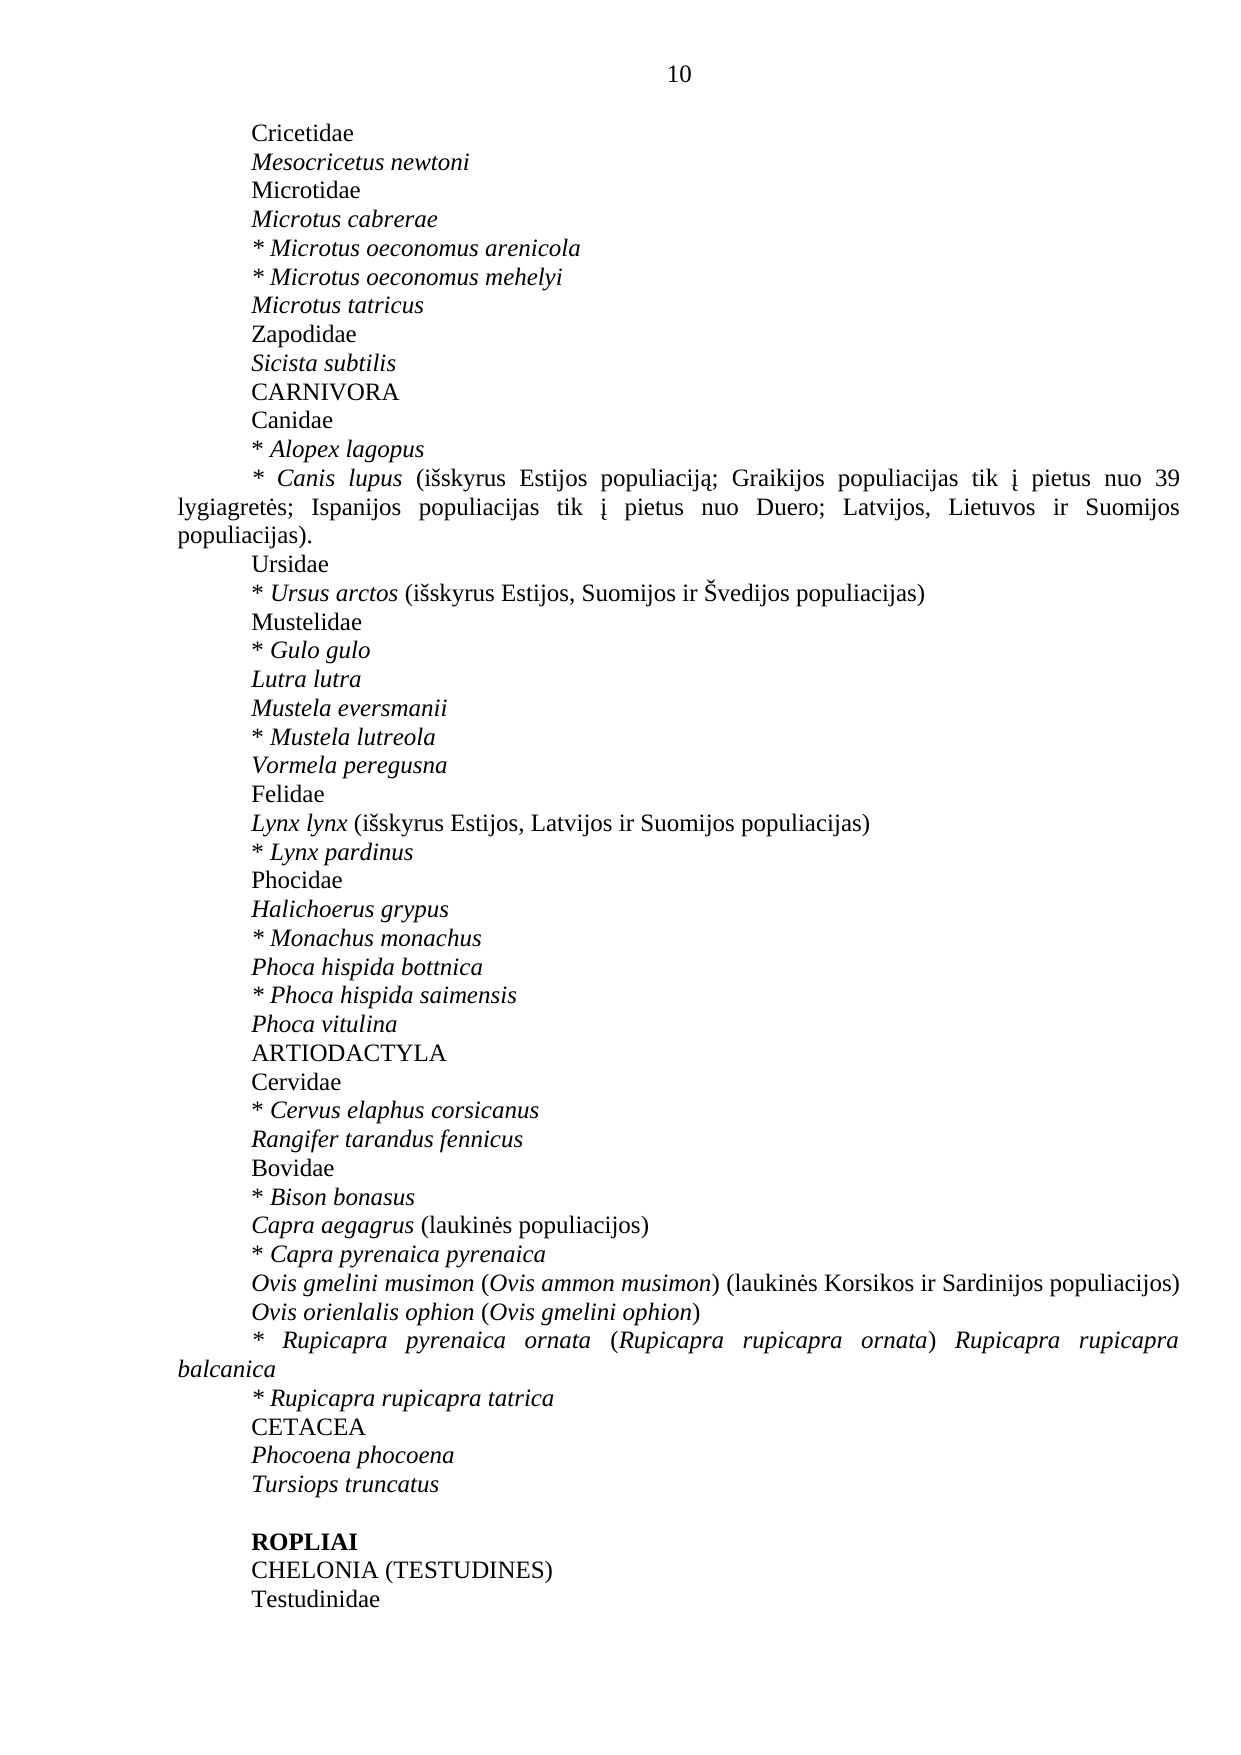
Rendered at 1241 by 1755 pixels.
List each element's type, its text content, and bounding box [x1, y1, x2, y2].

text Phoca vitulina [177, 1009, 1181, 1038]
text Phocoena phocoena [177, 1441, 1181, 1469]
text Ursidae [177, 549, 1181, 578]
text Felidae [177, 779, 1181, 808]
text Tursiops truncatus [177, 1469, 1181, 1498]
text Microtidae [177, 176, 1181, 204]
text * Mustela lutreola [177, 722, 1181, 751]
text Canidae [177, 406, 1181, 434]
text Ovis gmelini musimon (Ovis ammon musimon) (laukinės Korsikos ir Sardinijos populiacijos) [177, 1268, 1181, 1297]
text Testudinidae [177, 1584, 1181, 1613]
text ROPLIAI [177, 1527, 1181, 1556]
text * Canis lupus (išskyrus Estijos populiaciją; Graikijos populiacijas tik į pietus nuo 39 lygiagretės; Ispanijos populiacijas tik į pietus nuo Duero; Latvijos, Lietuvos ir Suomijos populiacijas). [177, 463, 1181, 549]
text ARTIODACTYLA [177, 1038, 1181, 1067]
text Microtus tatricus [177, 291, 1181, 319]
text Lynx lynx (išskyrus Estijos, Latvijos ir Suomijos populiacijas) [177, 808, 1181, 837]
text * Phoca hispida saimensis [177, 981, 1181, 1009]
text * Capra pyrenaica pyrenaica [177, 1239, 1181, 1268]
text Bovidae [177, 1153, 1181, 1182]
text Phocidae [177, 866, 1181, 894]
text Mustelidae [177, 607, 1181, 636]
text Phoca hispida bottnica [177, 952, 1181, 981]
text CHELONIA (TESTUDINES) [177, 1556, 1181, 1584]
text * Monachus monachus [177, 923, 1181, 952]
text Microtus cabrerae [177, 204, 1181, 233]
text Vormela peregusna [177, 751, 1181, 779]
text * Rupicapra rupicapra tatrica [177, 1383, 1181, 1412]
text * Alopex lagopus [177, 434, 1181, 463]
text Zapodidae [177, 319, 1181, 348]
text Sicista subtilis [177, 348, 1181, 377]
text CARNIVORA [177, 377, 1181, 406]
text Cervidae [177, 1067, 1181, 1096]
text Ovis orienlalis ophion (Ovis gmelini ophion) [177, 1297, 1181, 1326]
text * Ursus arctos (išskyrus Estijos, Suomijos ir Švedijos populiacijas) [177, 578, 1181, 607]
text Capra aegagrus (laukinės populiacijos) [177, 1211, 1181, 1239]
text * Lynx pardinus [177, 837, 1181, 866]
text Mesocricetus newtoni [177, 147, 1181, 176]
text Halichoerus grypus [177, 894, 1181, 923]
text * Rupicapra pyrenaica ornata (Rupicapra rupicapra ornata) Rupicapra rupicapra balcanica [177, 1326, 1181, 1383]
text * Cervus elaphus corsicanus [177, 1096, 1181, 1124]
text Lutra lutra [177, 664, 1181, 693]
text Mustela eversmanii [177, 693, 1181, 722]
text * Bison bonasus [177, 1182, 1181, 1211]
text Rangifer tarandus fennicus [177, 1124, 1181, 1153]
text Cricetidae [177, 118, 1181, 147]
text * Microtus oeconomus arenicola [177, 233, 1181, 262]
text * Gulo gulo [177, 636, 1181, 664]
text CETACEA [177, 1412, 1181, 1441]
text * Microtus oeconomus mehelyi [177, 262, 1181, 291]
